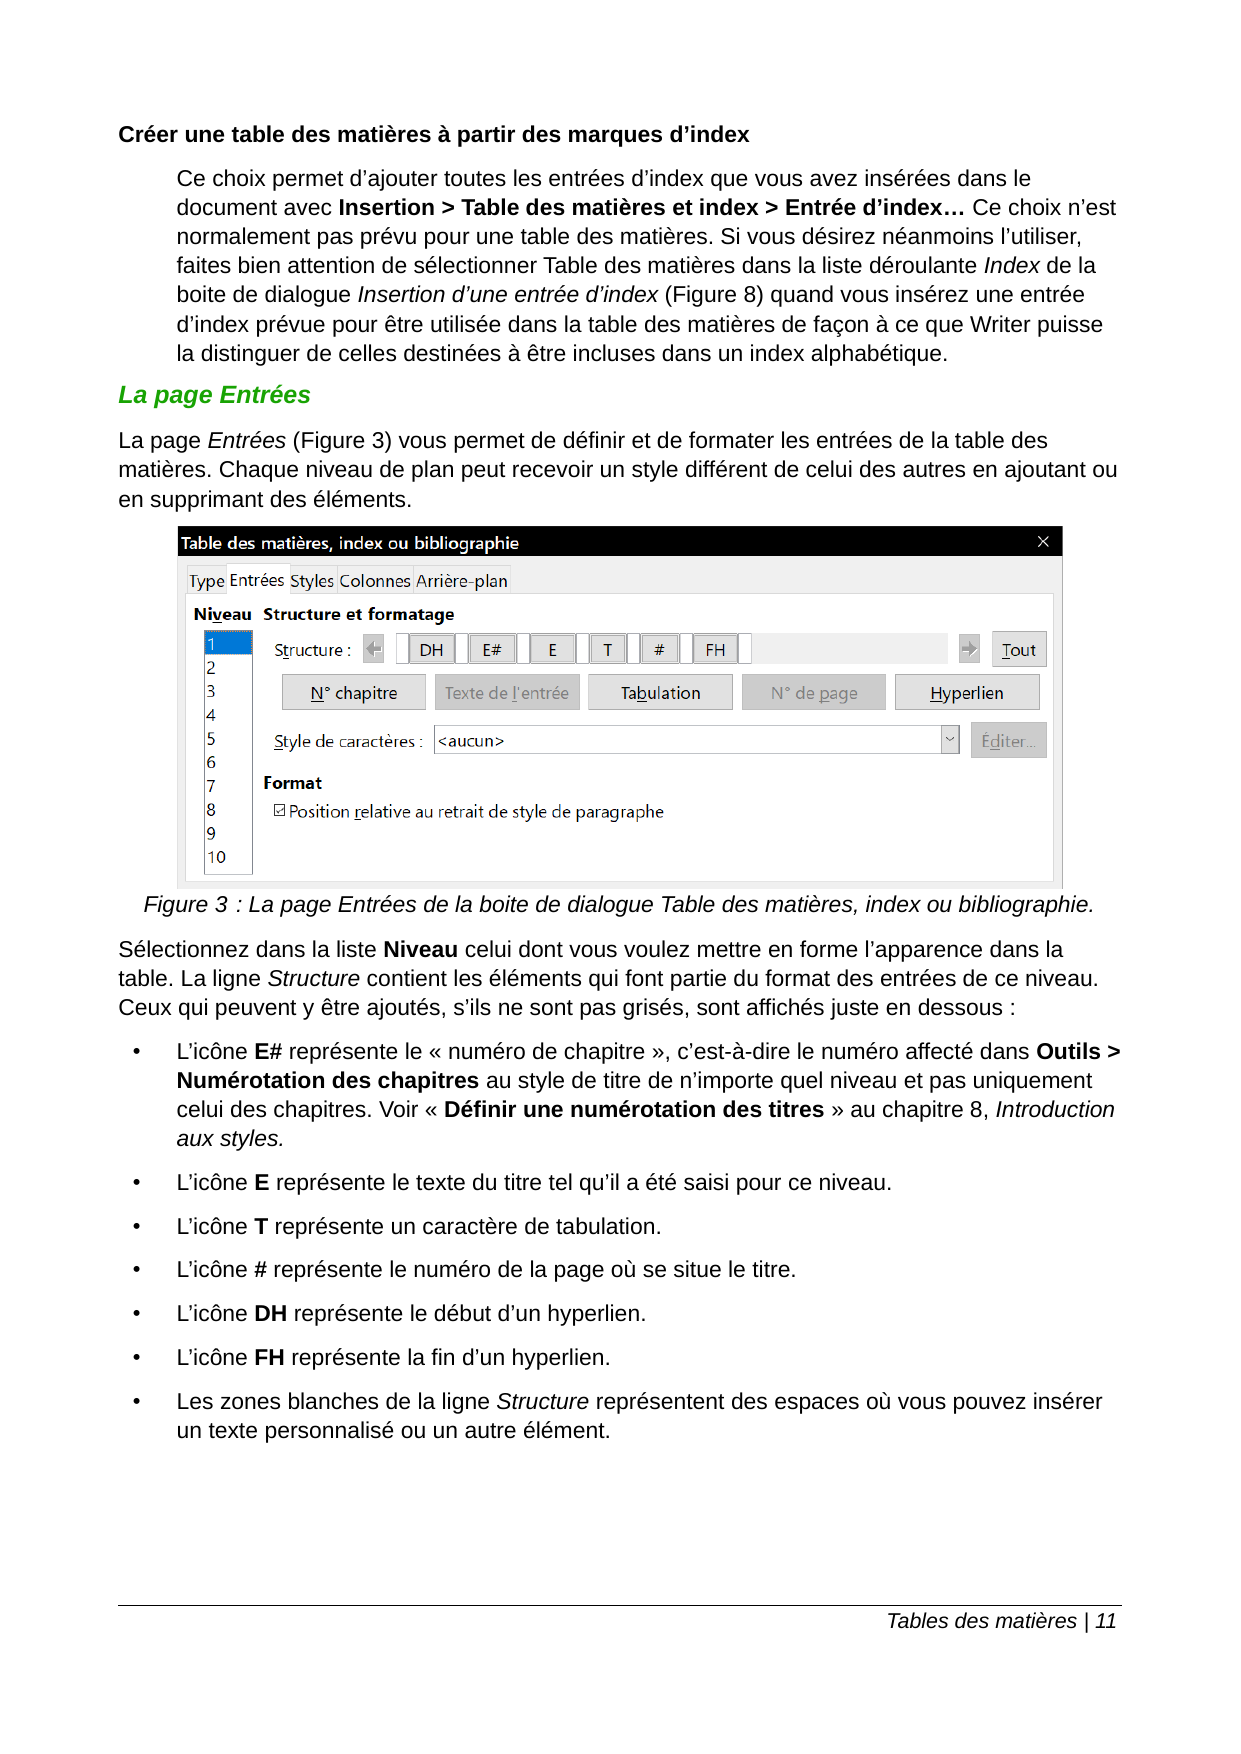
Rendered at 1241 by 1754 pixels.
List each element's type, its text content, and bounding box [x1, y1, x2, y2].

picture [177, 526, 1063, 889]
text Sélectionnez dans la liste Niveau celui dont vous voulez mettre en forme l’apparence dans la table. La ligne Structure contient les éléments qui font partie du format des entrées de ce niveau. Ceux qui peuvent y être ajoutés, s’ils ne sont pas grisés, sont affichés juste en dessous : [118, 933, 1122, 1020]
text Ce choix permet d’ajouter toutes les entrées d’index que vous avez insérées dans le document avec Insertion > Table des matières et index > Entrée d’index… Ce choix n’est normalement pas prévu pour une table des matières. Si vous désirez néanmoins l’utiliser, faites bien attention de sélectionner Table des matières dans la liste déroulante Index de la boite de dialogue Insertion d’une entrée d’index (Figure 8) quand vous insérez une entrée d’index prévue pour être utilisée dans la table des matières de façon à ce que Writer puisse la distinguer de celles destinées à être incluses dans un index alphabétique. [176, 162, 1122, 366]
subtitle La page Entrées [118, 381, 1122, 410]
list L’icône E# représente le « numéro de chapitre », c’est-à-dire le numéro affecté dans Outils > Numérotation des chapitres au style de titre de n’importe quel niveau et pas uniquement celui des chapitres. Voir « Définir une numérotation des titres » au chapitre 8, Introduction aux styles. [133, 1035, 1122, 1151]
list L’icône E représente le texte du titre tel qu’il a été saisi pour ce niveau. [133, 1166, 1122, 1195]
list Les zones blanches de la ligne Structure représentent des espaces où vous pouvez insérer un texte personnalisé ou un autre élément. [133, 1385, 1122, 1443]
list L’icône DH représente le début d’un hyperlien. [133, 1297, 1122, 1326]
text Créer une table des matières à partir des marques d’index [118, 118, 1122, 147]
list L’icône T représente un caractère de tabulation. [133, 1210, 1122, 1239]
list L’icône FH représente la fin d’un hyperlien. [133, 1341, 1122, 1370]
text Figure 3 : La page Entrées de la boite de dialogue Table des matières, index ou bibliographie. [118, 888, 1122, 918]
list L’icône # représente le numéro de la page où se situe le titre. [133, 1253, 1122, 1283]
text La page Entrées (Figure 3) vous permet de définir et de formater les entrées de la table des matières. Chaque niveau de plan peut recevoir un style différent de celui des autres en ajoutant ou en supprimant des éléments. [118, 424, 1122, 512]
